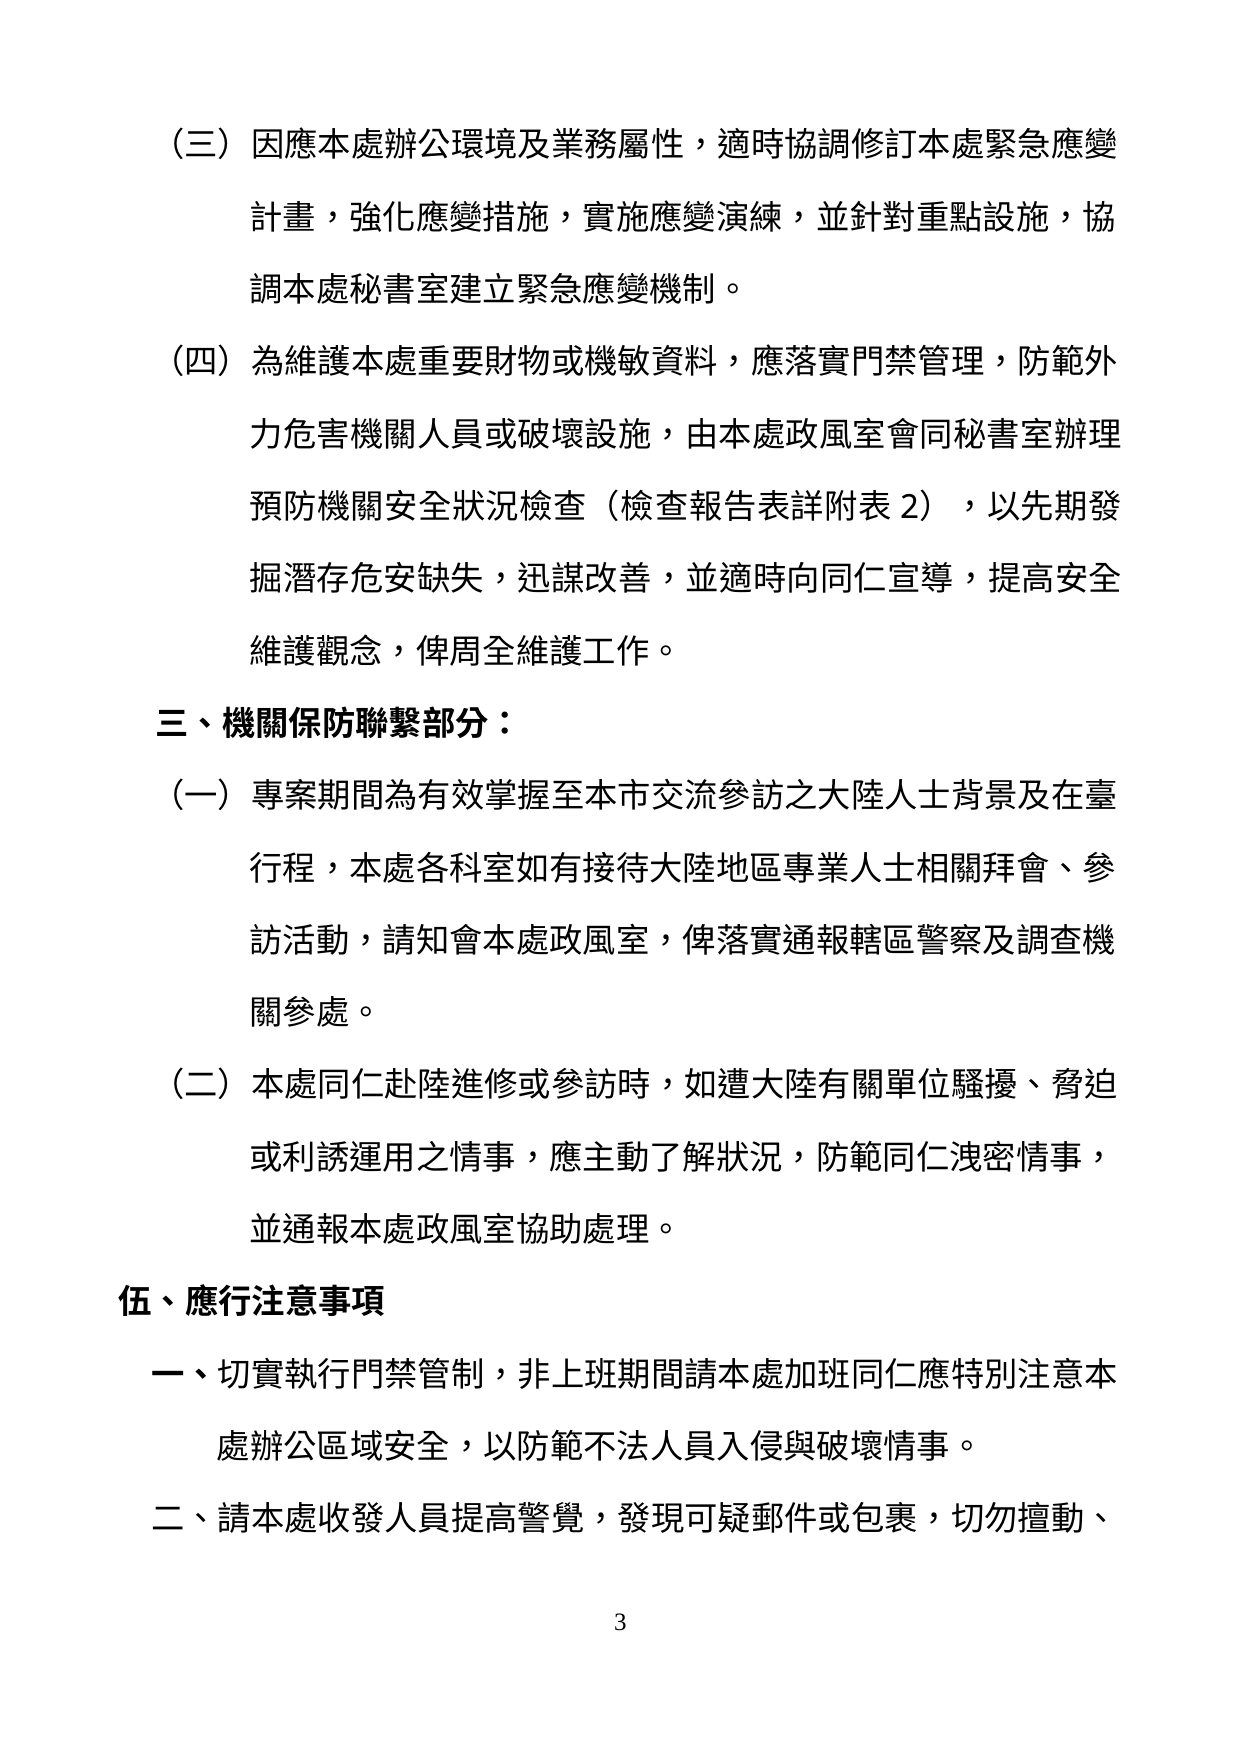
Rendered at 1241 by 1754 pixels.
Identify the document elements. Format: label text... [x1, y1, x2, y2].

text 調本處秘書室建立緊急應變機制。 [249, 263, 1122, 311]
text （一）專案期間為有效掌握至本市交流參訪之大陸人士背景及在臺 [151, 769, 1122, 817]
text 處辦公區域安全，以防範不法人員入侵與破壞情事。 [217, 1419, 1122, 1468]
text 力危害機關人員或破壞設施，由本處政風室會同秘書室辦理預防機關安全狀況檢查（檢查報告表詳附表2），以先期發掘潛存危安缺失，迅謀改善，並適時向同仁宣導，提高安全維護觀念，俾周全維護工作。 [249, 407, 1122, 673]
text 計畫，強化應變措施，實施應變演練，並針對重點設施，協 [249, 190, 1122, 239]
text 伍、應行注意事項 [118, 1275, 1122, 1323]
text （三）因應本處辦公環境及業務屬性，適時協調修訂本處緊急應變 [151, 118, 1122, 166]
text 三、機關保防聯繫部分： [155, 697, 1122, 745]
text 二、請本處收發人員提高警覺，發現可疑郵件或包裹，切勿擅動、 [151, 1492, 1122, 1540]
text 或利誘運用之情事，應主動了解狀況，防範同仁洩密情事，並通報本處政風室協助處理。 [249, 1130, 1122, 1251]
text （二）本處同仁赴陸進修或參訪時，如遭大陸有關單位騷擾、脅迫 [151, 1058, 1122, 1106]
text 一、切實執行門禁管制，非上班期間請本處加班同仁應特別注意本 [151, 1347, 1122, 1396]
text 行程，本處各科室如有接待大陸地區專業人士相關拜會、參訪活動，請知會本處政風室，俾落實通報轄區警察及調查機關參處。 [249, 841, 1122, 1034]
text （四）為維護本處重要財物或機敏資料，應落實門禁管理，防範外 [151, 335, 1122, 383]
